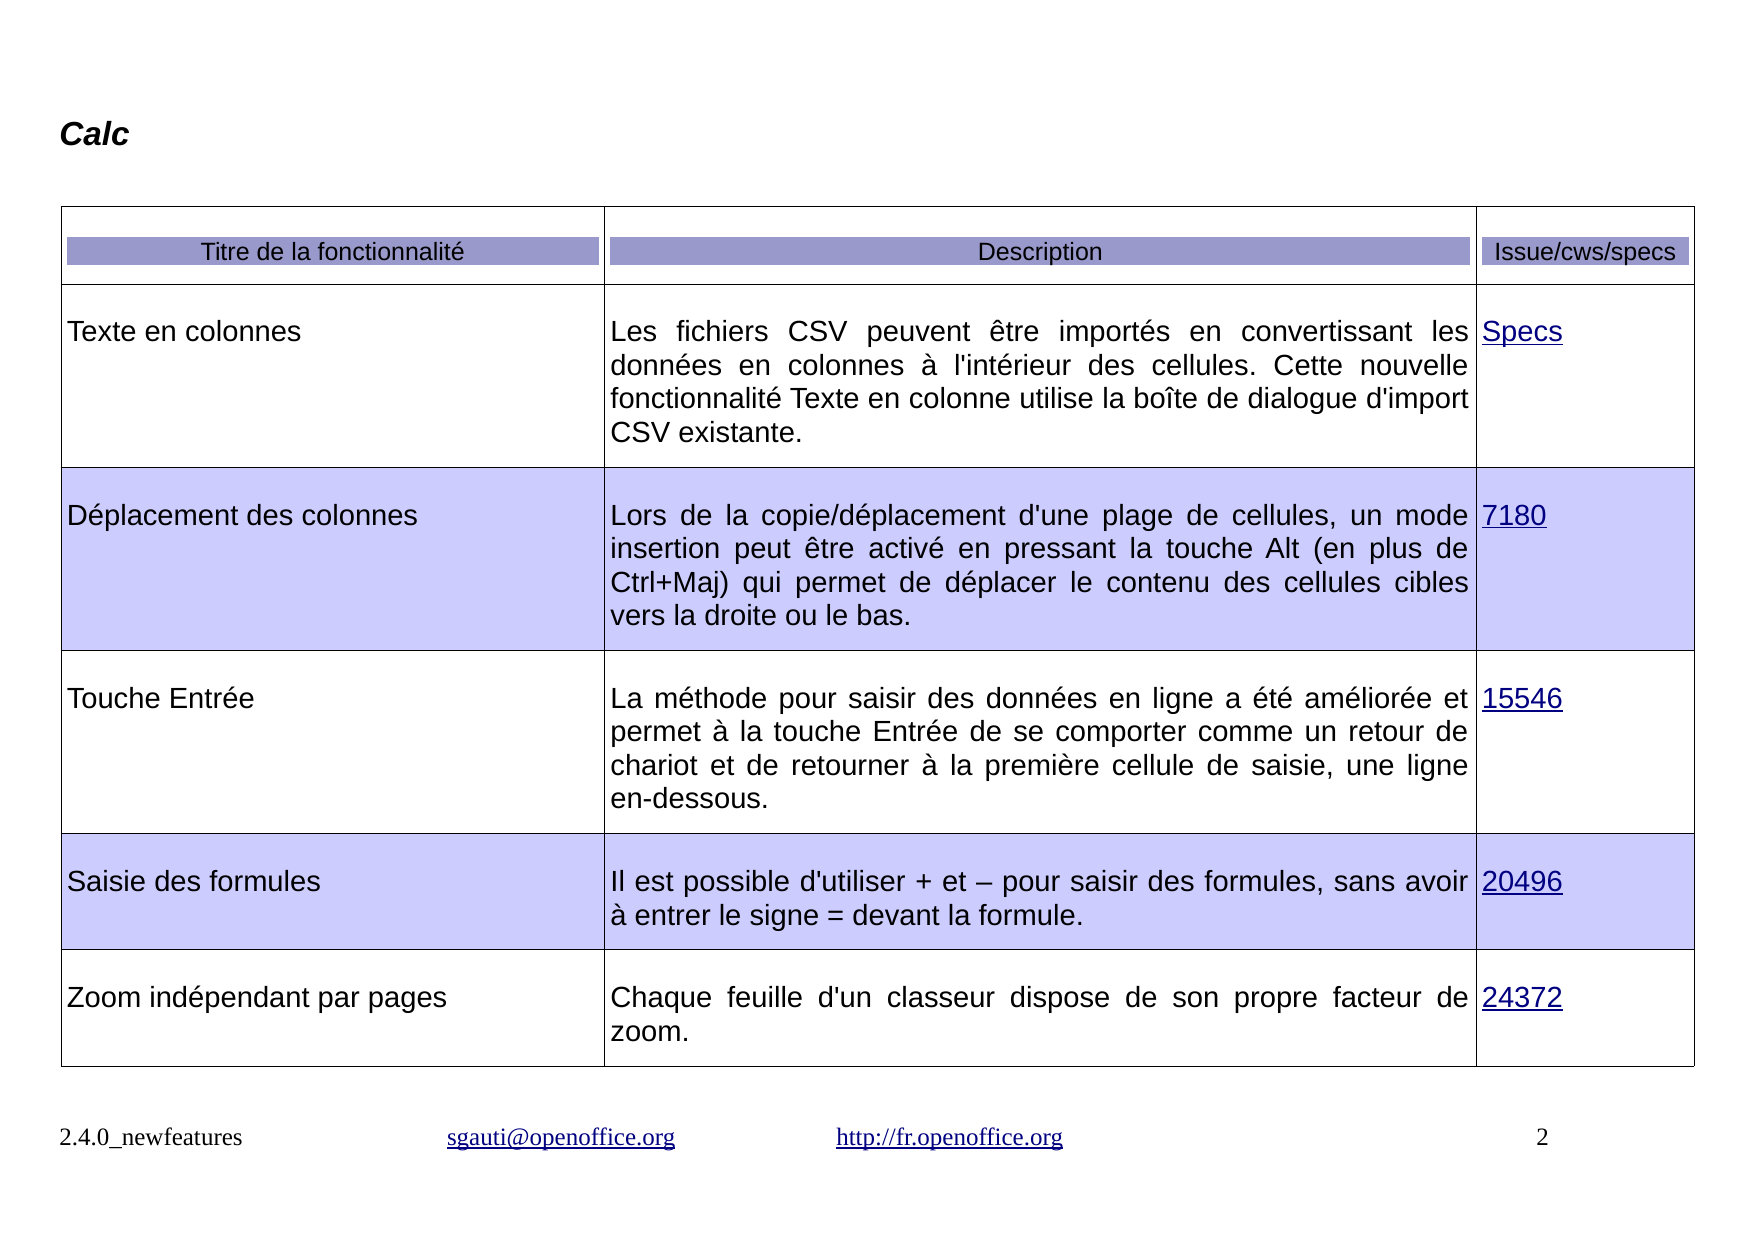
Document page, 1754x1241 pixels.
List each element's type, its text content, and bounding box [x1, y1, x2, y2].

table_cell 15546 [1477, 651, 1694, 833]
table_cell Texte en colonnes [62, 285, 604, 467]
table_cell 20496 [1477, 834, 1694, 949]
table_cell Déplacement des colonnes [62, 468, 604, 650]
table_header Issue/cws/specs [1477, 207, 1694, 283]
table_cell La méthode pour saisir des données en ligne a été améliorée et permet à la touche Entrée de se comporter comme un retour de chariot et de retourner à la première cellule de saisie, une ligne en-dessous. [605, 651, 1476, 833]
table_cell Touche Entrée [62, 651, 604, 833]
table_header Description [605, 207, 1476, 283]
table_cell Lors de la copie/déplacement d'une plage de cellules, un mode insertion peut être activé en pressant la touche Alt (en plus de Ctrl+Maj) qui permet de déplacer le contenu des cellules cibles vers la droite ou le bas. [605, 468, 1476, 650]
subtitle Calc [59, 113, 1695, 152]
table_cell Specs [1477, 285, 1694, 467]
table_cell 7180 [1477, 468, 1694, 650]
table_cell Les fichiers CSV peuvent être importés en convertissant les données en colonnes à l'intérieur des cellules. Cette nouvelle fonctionnalité Texte en colonne utilise la boîte de dialogue d'import CSV existante. [605, 285, 1476, 467]
table_cell Il est possible d'utiliser + et – pour saisir des formules, sans avoir à entrer le signe = devant la formule. [605, 834, 1476, 949]
table_header Titre de la fonctionnalité [62, 207, 604, 283]
table_cell Zoom indépendant par pages [62, 950, 604, 1066]
table_cell Saisie des formules [62, 834, 604, 949]
table_cell Chaque feuille d'un classeur dispose de son propre facteur de zoom. [605, 950, 1476, 1066]
table_cell 24372 [1477, 950, 1694, 1066]
